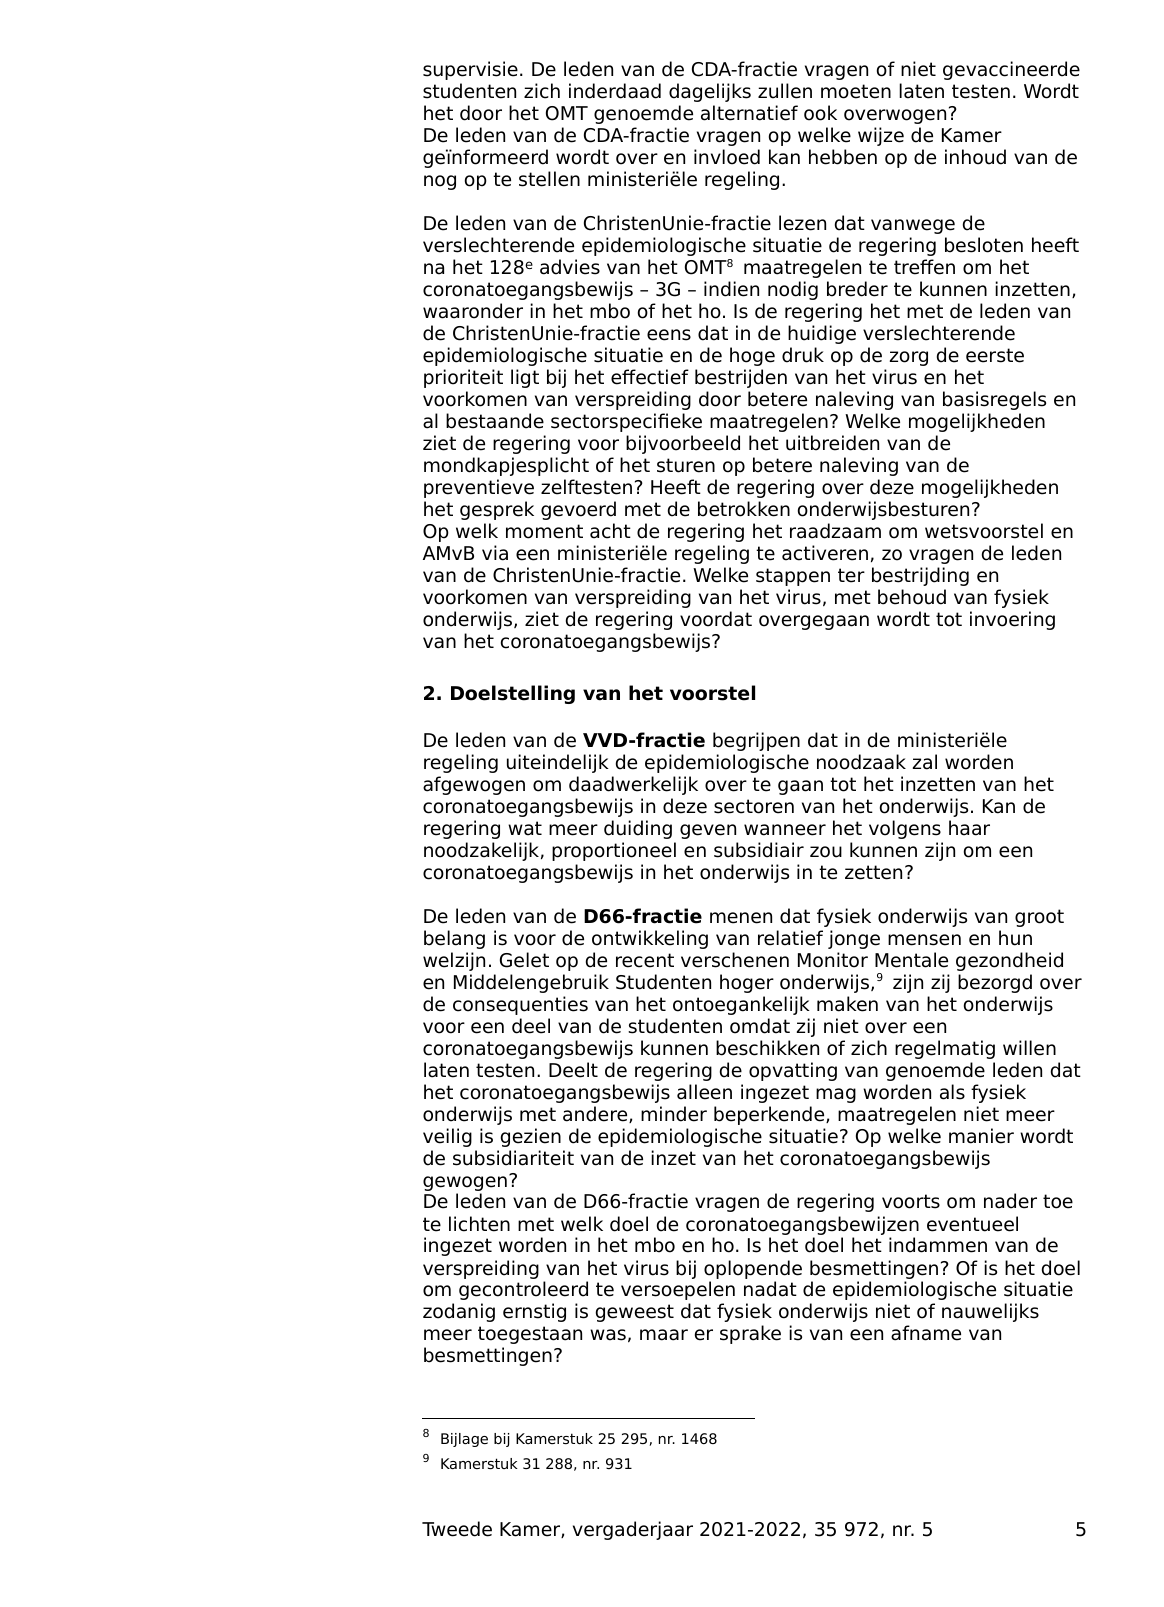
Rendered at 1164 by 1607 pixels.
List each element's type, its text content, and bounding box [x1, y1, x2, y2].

text De leden van de VVD-fractie begrijpen dat in de ministeriële regeling uiteindelijk de epidemiologische noodzaak zal worden afgewogen om daadwerkelijk over te gaan tot het inzetten van het coronatoegangsbewijs in deze sectoren van het onderwijs. Kan de regering wat meer duiding geven wanneer het volgens haar noodzakelijk, proportioneel en subsidiair zou kunnen zijn om een coronatoegangsbewijs in het onderwijs in te zetten? [422, 730, 1087, 883]
subtitle 2. Doelstelling van het voorstel [422, 683, 1087, 705]
text Kamerstuk 31 288, nr. 931 [422, 1452, 1087, 1474]
text De leden van de CDA-fractie vragen op welke wijze de Kamer geïnformeerd wordt over en invloed kan hebben op de inhoud van de nog op te stellen ministeriële regeling. [422, 125, 1087, 191]
text De leden van de D66-fractie vragen de regering voorts om nader toe te lichten met welk doel de coronatoegangsbewijzen eventueel ingezet worden in het mbo en ho. Is het doel het indammen van de verspreiding van het virus bij oplopende besmettingen? Of is het doel om gecontroleerd te versoepelen nadat de epidemiologische situatie zodanig ernstig is geweest dat fysiek onderwijs niet of nauwelijks meer toegestaan was, maar er sprake is van een afname van besmettingen? [422, 1191, 1087, 1367]
text supervisie. De leden van de CDA-fractie vragen of niet gevaccineerde studenten zich inderdaad dagelijks zullen moeten laten testen. Wordt het door het OMT genoemde alternatief ook overwogen? [422, 59, 1087, 125]
text Bijlage bij Kamerstuk 25 295, nr. 1468 [422, 1427, 1087, 1449]
text De leden van de ChristenUnie-fractie lezen dat vanwege de verslechterende epidemiologische situatie de regering besloten heeft na het 128e advies van het OMT maatregelen te treffen om het coronatoegangsbewijs – 3G – indien nodig breder te kunnen inzetten, waaronder in het mbo of het ho. Is de regering het met de leden van de ChristenUnie-fractie eens dat in de huidige verslechterende epidemiologische situatie en de hoge druk op de zorg de eerste prioriteit ligt bij het effectief bestrijden van het virus en het voorkomen van verspreiding door betere naleving van basisregels en al bestaande sectorspecifieke maatregelen? Welke mogelijkheden ziet de regering voor bijvoorbeeld het uitbreiden van de mondkapjesplicht of het sturen op betere naleving van de preventieve zelftesten? Heeft de regering over deze mogelijkheden het gesprek gevoerd met de betrokken onderwijsbesturen? [422, 213, 1087, 521]
text Op welk moment acht de regering het raadzaam om wetsvoorstel en AMvB via een ministeriële regeling te activeren, zo vragen de leden van de ChristenUnie-fractie. Welke stappen ter bestrijding en voorkomen van verspreiding van het virus, met behoud van fysiek onderwijs, ziet de regering voordat overgegaan wordt tot invoering van het coronatoegangsbewijs? [422, 521, 1087, 653]
text De leden van de D66-fractie menen dat fysiek onderwijs van groot belang is voor de ontwikkeling van relatief jonge mensen en hun welzijn. Gelet op de recent verschenen Monitor Mentale gezondheid en Middelengebruik Studenten hoger onderwijs, zijn zij bezorgd over de consequenties van het ontoegankelijk maken van het onderwijs voor een deel van de studenten omdat zij niet over een coronatoegangsbewijs kunnen beschikken of zich regelmatig willen laten testen. Deelt de regering de opvatting van genoemde leden dat het coronatoegangsbewijs alleen ingezet mag worden als fysiek onderwijs met andere, minder beperkende, maatregelen niet meer veilig is gezien de epidemiologische situatie? Op welke manier wordt de subsidiariteit van de inzet van het coronatoegangsbewijs gewogen? [422, 906, 1087, 1191]
